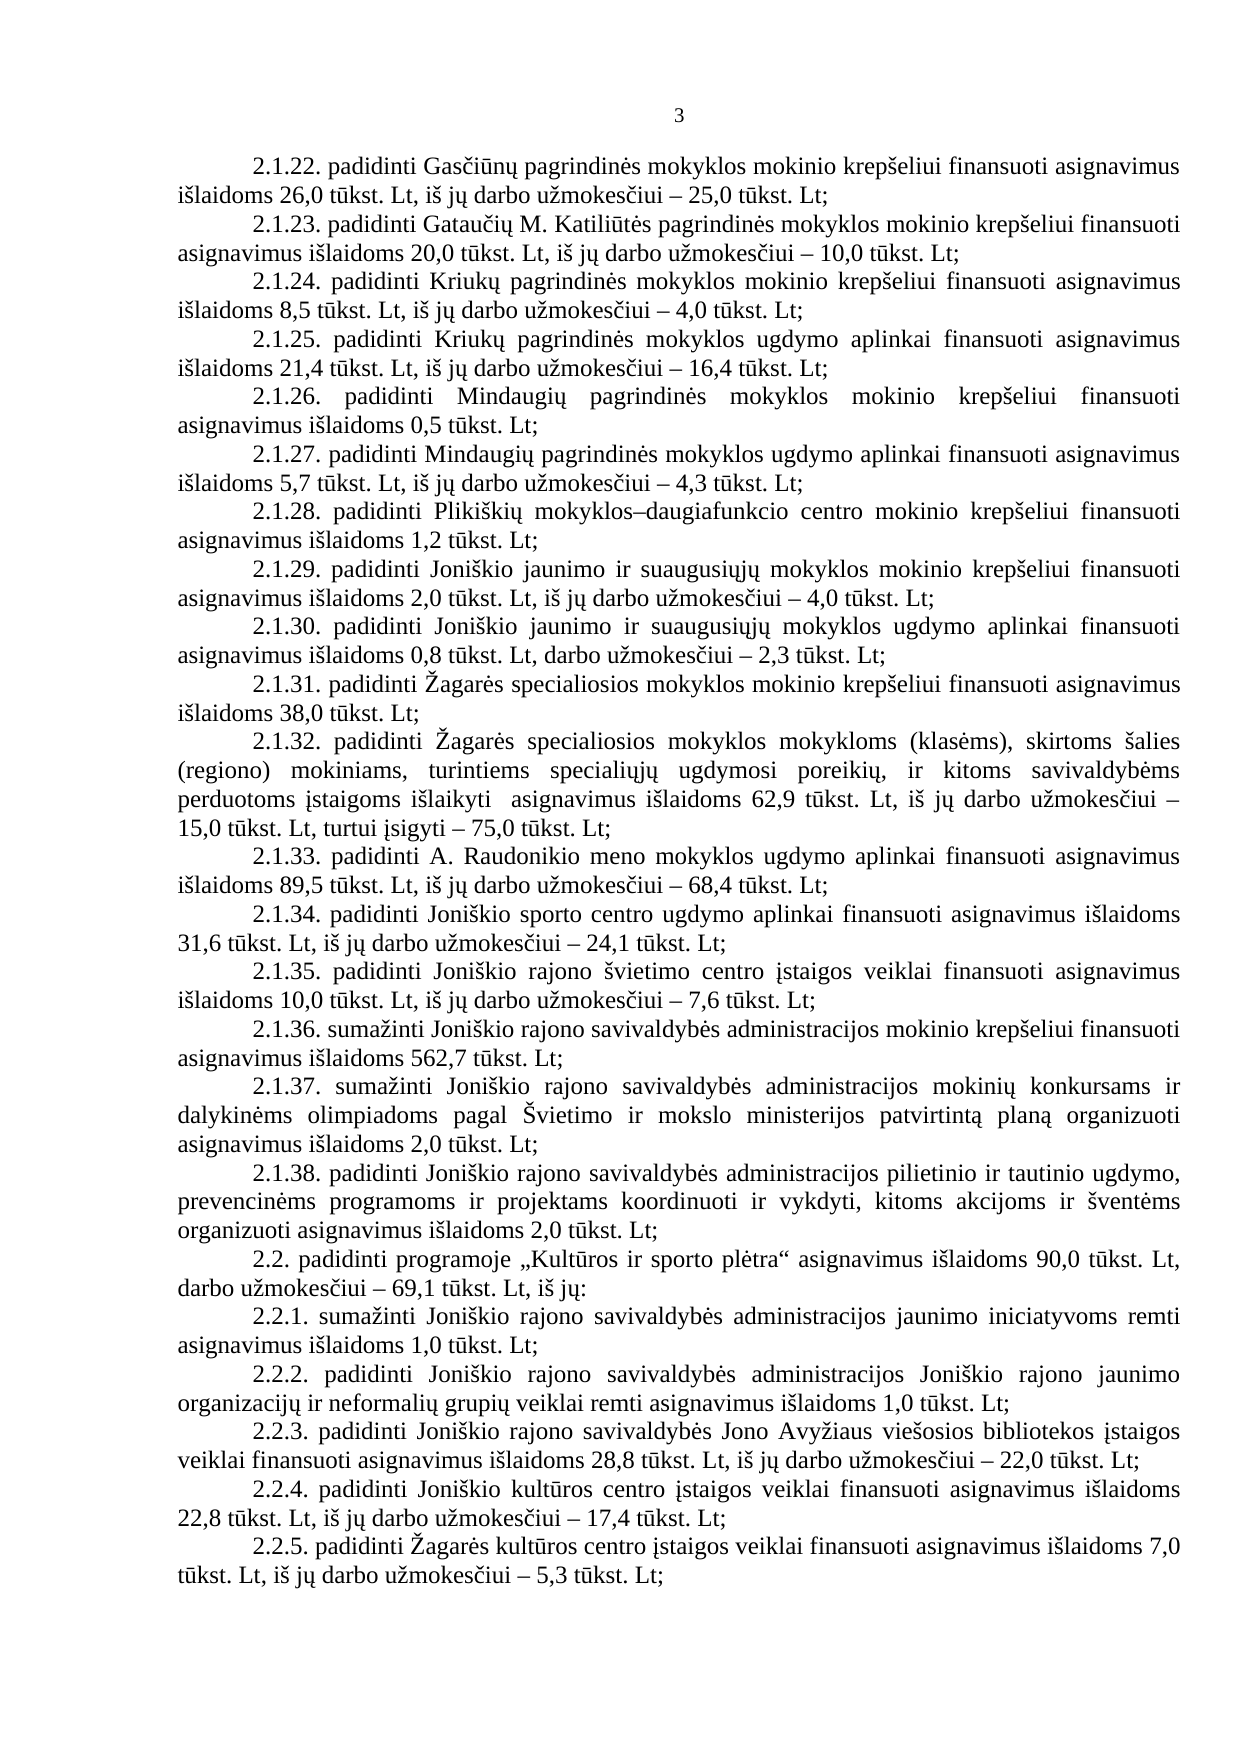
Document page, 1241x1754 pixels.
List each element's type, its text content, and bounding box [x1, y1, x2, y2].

text 2.1.28. padidinti Plikiškių mokyklos–daugiafunkcio centro mokinio krepšeliui finansuoti asignavimus išlaidoms 1,2 tūkst. Lt; [177, 496, 1181, 554]
text 2.1.25. padidinti Kriukų pagrindinės mokyklos ugdymo aplinkai finansuoti asignavimus išlaidoms 21,4 tūkst. Lt, iš jų darbo užmokesčiui – 16,4 tūkst. Lt; [177, 324, 1181, 381]
text 2.1.36. sumažinti Joniškio rajono savivaldybės administracijos mokinio krepšeliui finansuoti asignavimus išlaidoms 562,7 tūkst. Lt; [177, 1014, 1181, 1071]
text 2.1.22. padidinti Gasčiūnų pagrindinės mokyklos mokinio krepšeliui finansuoti asignavimus išlaidoms 26,0 tūkst. Lt, iš jų darbo užmokesčiui – 25,0 tūkst. Lt; [177, 151, 1181, 209]
text 2.1.27. padidinti Mindaugių pagrindinės mokyklos ugdymo aplinkai finansuoti asignavimus išlaidoms 5,7 tūkst. Lt, iš jų darbo užmokesčiui – 4,3 tūkst. Lt; [177, 439, 1181, 496]
text 2.1.37. sumažinti Joniškio rajono savivaldybės administracijos mokinių konkursams ir dalykinėms olimpiadoms pagal Švietimo ir mokslo ministerijos patvirtintą planą organizuoti asignavimus išlaidoms 2,0 tūkst. Lt; [177, 1071, 1181, 1158]
text 2.2.2. padidinti Joniškio rajono savivaldybės administracijos Joniškio rajono jaunimo organizacijų ir neformalių grupių veiklai remti asignavimus išlaidoms 1,0 tūkst. Lt; [177, 1359, 1181, 1416]
text 2.1.29. padidinti Joniškio jaunimo ir suaugusiųjų mokyklos mokinio krepšeliui finansuoti asignavimus išlaidoms 2,0 tūkst. Lt, iš jų darbo užmokesčiui – 4,0 tūkst. Lt; [177, 554, 1181, 611]
text 2.1.31. padidinti Žagarės specialiosios mokyklos mokinio krepšeliui finansuoti asignavimus išlaidoms 38,0 tūkst. Lt; [177, 669, 1181, 726]
text 2.1.35. padidinti Joniškio rajono švietimo centro įstaigos veiklai finansuoti asignavimus išlaidoms 10,0 tūkst. Lt, iš jų darbo užmokesčiui – 7,6 tūkst. Lt; [177, 956, 1181, 1014]
text 2.1.26. padidinti Mindaugių pagrindinės mokyklos mokinio krepšeliui finansuoti asignavimus išlaidoms 0,5 tūkst. Lt; [177, 381, 1181, 439]
text 2.1.32. padidinti Žagarės specialiosios mokyklos mokykloms (klasėms), skirtoms šalies (regiono) mokiniams, turintiems specialiųjų ugdymosi poreikių, ir kitoms savivaldybėms perduotoms įstaigoms išlaikyti asignavimus išlaidoms 62,9 tūkst. Lt, iš jų darbo užmokesčiui – 15,0 tūkst. Lt, turtui įsigyti – 75,0 tūkst. Lt; [177, 726, 1181, 841]
text 2.2.5. padidinti Žagarės kultūros centro įstaigos veiklai finansuoti asignavimus išlaidoms 7,0 tūkst. Lt, iš jų darbo užmokesčiui – 5,3 tūkst. Lt; [177, 1531, 1181, 1589]
text 2.1.33. padidinti A. Raudonikio meno mokyklos ugdymo aplinkai finansuoti asignavimus išlaidoms 89,5 tūkst. Lt, iš jų darbo užmokesčiui – 68,4 tūkst. Lt; [177, 841, 1181, 899]
text 2.1.24. padidinti Kriukų pagrindinės mokyklos mokinio krepšeliui finansuoti asignavimus išlaidoms 8,5 tūkst. Lt, iš jų darbo užmokesčiui – 4,0 tūkst. Lt; [177, 266, 1181, 324]
text 2.2.3. padidinti Joniškio rajono savivaldybės Jono Avyžiaus viešosios bibliotekos įstaigos veiklai finansuoti asignavimus išlaidoms 28,8 tūkst. Lt, iš jų darbo užmokesčiui – 22,0 tūkst. Lt; [177, 1416, 1181, 1474]
text 2.1.34. padidinti Joniškio sporto centro ugdymo aplinkai finansuoti asignavimus išlaidoms 31,6 tūkst. Lt, iš jų darbo užmokesčiui – 24,1 tūkst. Lt; [177, 899, 1181, 956]
text 2.2. padidinti programoje „Kultūros ir sporto plėtra“ asignavimus išlaidoms 90,0 tūkst. Lt, darbo užmokesčiui – 69,1 tūkst. Lt, iš jų: [177, 1244, 1181, 1301]
text 2.1.23. padidinti Gataučių M. Katiliūtės pagrindinės mokyklos mokinio krepšeliui finansuoti asignavimus išlaidoms 20,0 tūkst. Lt, iš jų darbo užmokesčiui – 10,0 tūkst. Lt; [177, 209, 1181, 266]
text 2.1.38. padidinti Joniškio rajono savivaldybės administracijos pilietinio ir tautinio ugdymo, prevencinėms programoms ir projektams koordinuoti ir vykdyti, kitoms akcijoms ir šventėms organizuoti asignavimus išlaidoms 2,0 tūkst. Lt; [177, 1158, 1181, 1244]
text 2.2.1. sumažinti Joniškio rajono savivaldybės administracijos jaunimo iniciatyvoms remti asignavimus išlaidoms 1,0 tūkst. Lt; [177, 1301, 1181, 1359]
text 2.2.4. padidinti Joniškio kultūros centro įstaigos veiklai finansuoti asignavimus išlaidoms 22,8 tūkst. Lt, iš jų darbo užmokesčiui – 17,4 tūkst. Lt; [177, 1474, 1181, 1531]
text 2.1.30. padidinti Joniškio jaunimo ir suaugusiųjų mokyklos ugdymo aplinkai finansuoti asignavimus išlaidoms 0,8 tūkst. Lt, darbo užmokesčiui – 2,3 tūkst. Lt; [177, 611, 1181, 669]
